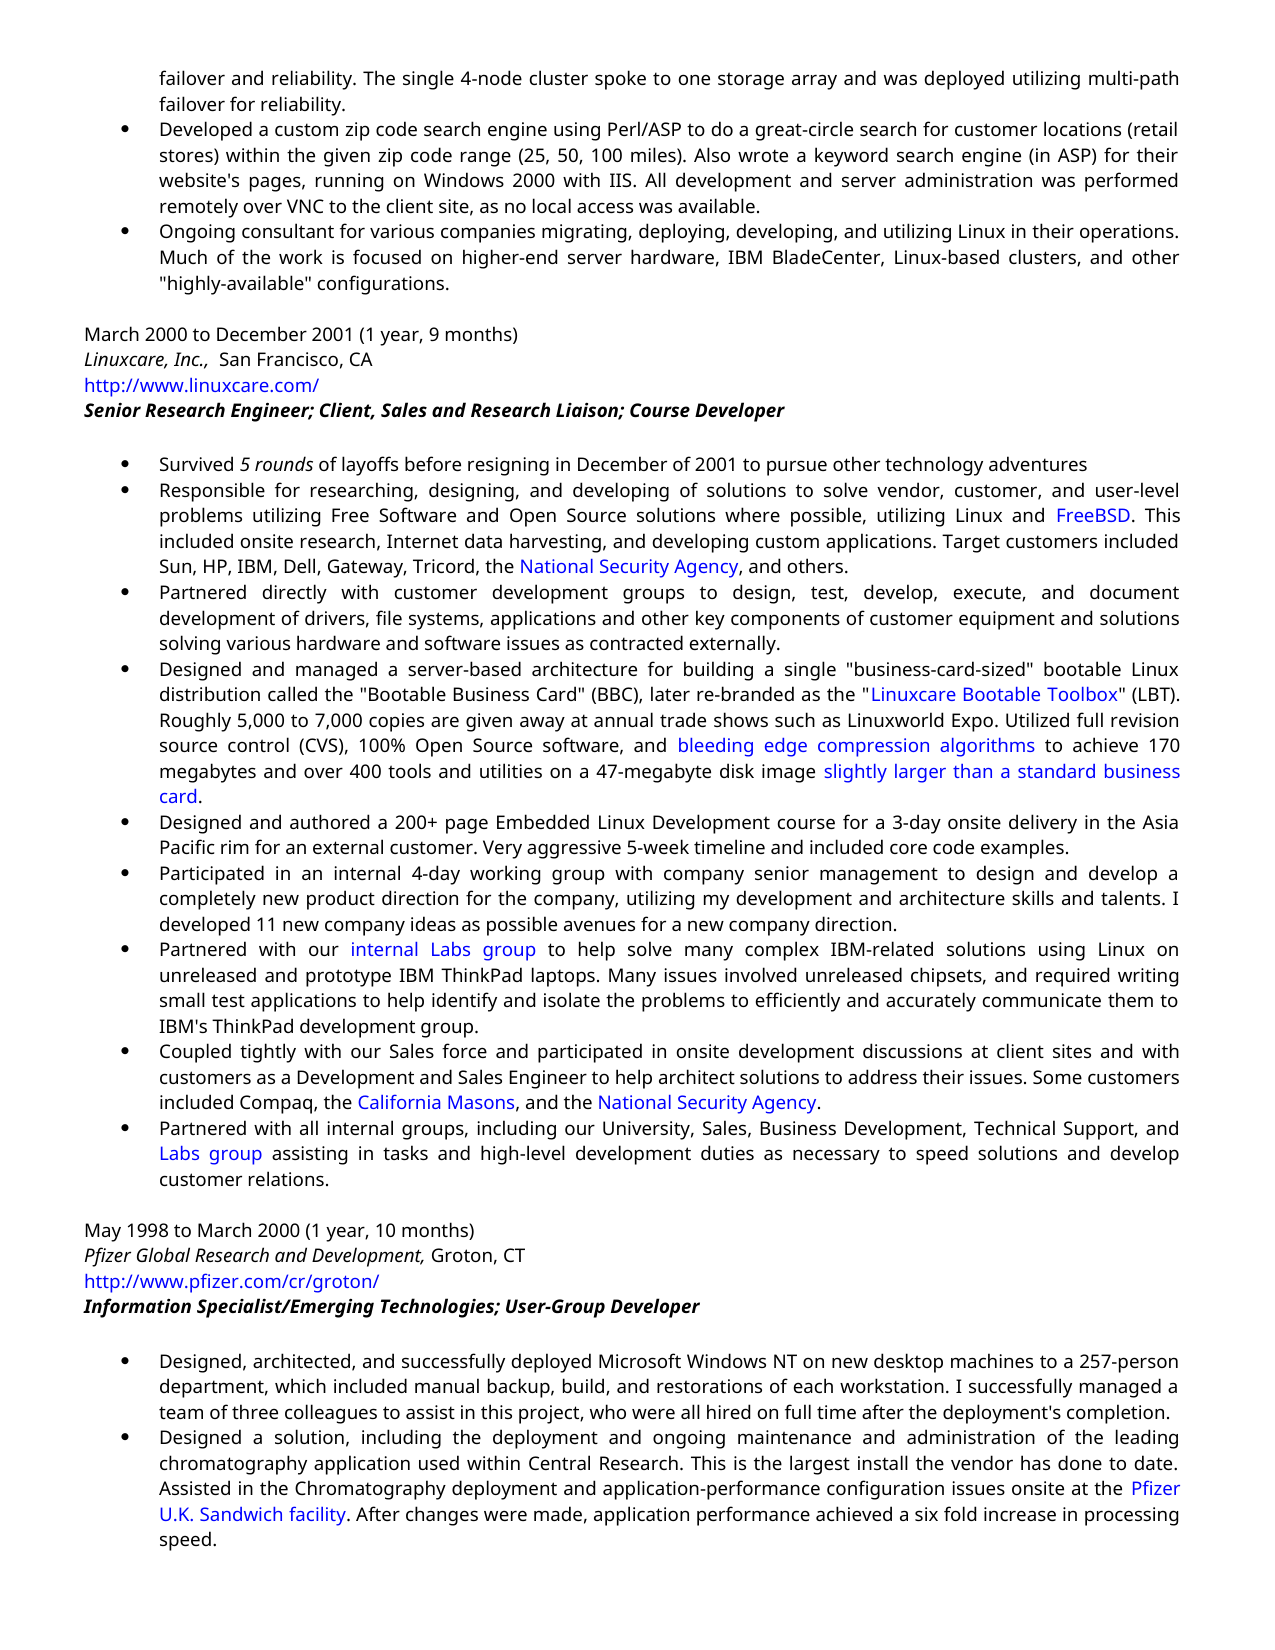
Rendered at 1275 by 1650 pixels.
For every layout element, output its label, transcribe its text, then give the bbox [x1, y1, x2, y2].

text March 2000 to December 2001 (1 year, 9 months) [84, 321, 1181, 346]
list Coupled tightly with our Sales force and participated in onsite development discussions at client sites and with customers as a Development and Sales Engineer to help architect solutions to address their issues. Some customers included Compaq, the California Masons, and the National Security Agency. [121, 1039, 1181, 1115]
list Designed, architected, and successfully deployed Microsoft Windows NT on new desktop machines to a 257-person department, which included manual backup, build, and restorations of each workstation. I successfully managed a team of three colleagues to assist in this project, who were all hired on full time after the deployment's completion. [121, 1348, 1181, 1425]
list Ongoing consultant for various companies migrating, deploying, developing, and utilizing Linux in their operations. Much of the work is focused on higher-end server hardware, IBM BladeCenter, Linux-based clusters, and other "highly-available" configurations. [121, 219, 1181, 295]
list failover and reliability. The single 4-node cluster spoke to one storage array and was deployed utilizing multi-path failover for reliability. [121, 66, 1181, 117]
list Designed and managed a server-based architecture for building a single "business-card-sized" bootable Linux distribution called the "Bootable Business Card" (BBC), later re-branded as the "Linuxcare Bootable Toolbox" (LBT). Roughly 5,000 to 7,000 copies are given away at annual trade shows such as Linuxworld Expo. Utilized full revision source control (CVS), 100% Open Source software, and bleeding edge compression algorithms to achieve 170 megabytes and over 400 tools and utilities on a 47-megabyte disk image slightly larger than a standard business card. [121, 656, 1181, 809]
subtitle Senior Research Engineer; Client, Sales and Research Liaison; Course Developer [84, 397, 1181, 423]
list Survived 5 rounds of layoffs before resigning in December of 2001 to pursue other technology adventures [121, 452, 1181, 477]
text Linuxcare, Inc., San Francisco, CA [84, 346, 1181, 372]
subtitle Information Specialist/Emerging Technologies; User-Group Developer [84, 1294, 1181, 1319]
text Pfizer Global Research and Development, Groton, CT [84, 1243, 1181, 1268]
list Designed and authored a 200+ page Embedded Linux Development course for a 3-day onsite delivery in the Asia Pacific rim for an external customer. Very aggressive 5-week timeline and included core code examples. [121, 809, 1181, 860]
text http://www.pfizer.com/cr/groton/ [84, 1268, 1181, 1294]
list Partnered directly with customer development groups to design, test, develop, execute, and document development of drivers, file systems, applications and other key components of customer equipment and solutions solving various hardware and software issues as contracted externally. [121, 579, 1181, 656]
list Developed a custom zip code search engine using Perl/ASP to do a great-circle search for customer locations (retail stores) within the given zip code range (25, 50, 100 miles). Also wrote a keyword search engine (in ASP) for their website's pages, running on Windows 2000 with IIS. All development and server administration was performed remotely over VNC to the client site, as no local access was available. [121, 117, 1181, 219]
list Designed a solution, including the deployment and ongoing maintenance and administration of the leading chromatography application used within Central Research. This is the largest install the vendor has done to date. Assisted in the Chromatography deployment and application-performance configuration issues onsite at the Pfizer U.K. Sandwich facility. After changes were made, application performance achieved a six fold increase in processing speed. [121, 1425, 1181, 1552]
list Partnered with all internal groups, including our University, Sales, Business Development, Technical Support, and Labs group assisting in tasks and high-level development duties as necessary to speed solutions and develop customer relations. [121, 1115, 1181, 1192]
text http://www.linuxcare.com/ [84, 372, 1181, 397]
list Participated in an internal 4-day working group with company senior management to design and develop a completely new product direction for the company, utilizing my development and architecture skills and talents. I developed 11 new company ideas as possible avenues for a new company direction. [121, 860, 1181, 937]
text May 1998 to March 2000 (1 year, 10 months) [84, 1217, 1181, 1243]
list Responsible for researching, designing, and developing of solutions to solve vendor, customer, and user-level problems utilizing Free Software and Open Source solutions where possible, utilizing Linux and FreeBSD. This included onsite research, Internet data harvesting, and developing custom applications. Target customers included Sun, HP, IBM, Dell, Gateway, Tricord, the National Security Agency, and others. [121, 477, 1181, 579]
list Partnered with our internal Labs group to help solve many complex IBM-related solutions using Linux on unreleased and prototype IBM ThinkPad laptops. Many issues involved unreleased chipsets, and required writing small test applications to help identify and isolate the problems to efficiently and accurately communicate them to IBM's ThinkPad development group. [121, 937, 1181, 1039]
